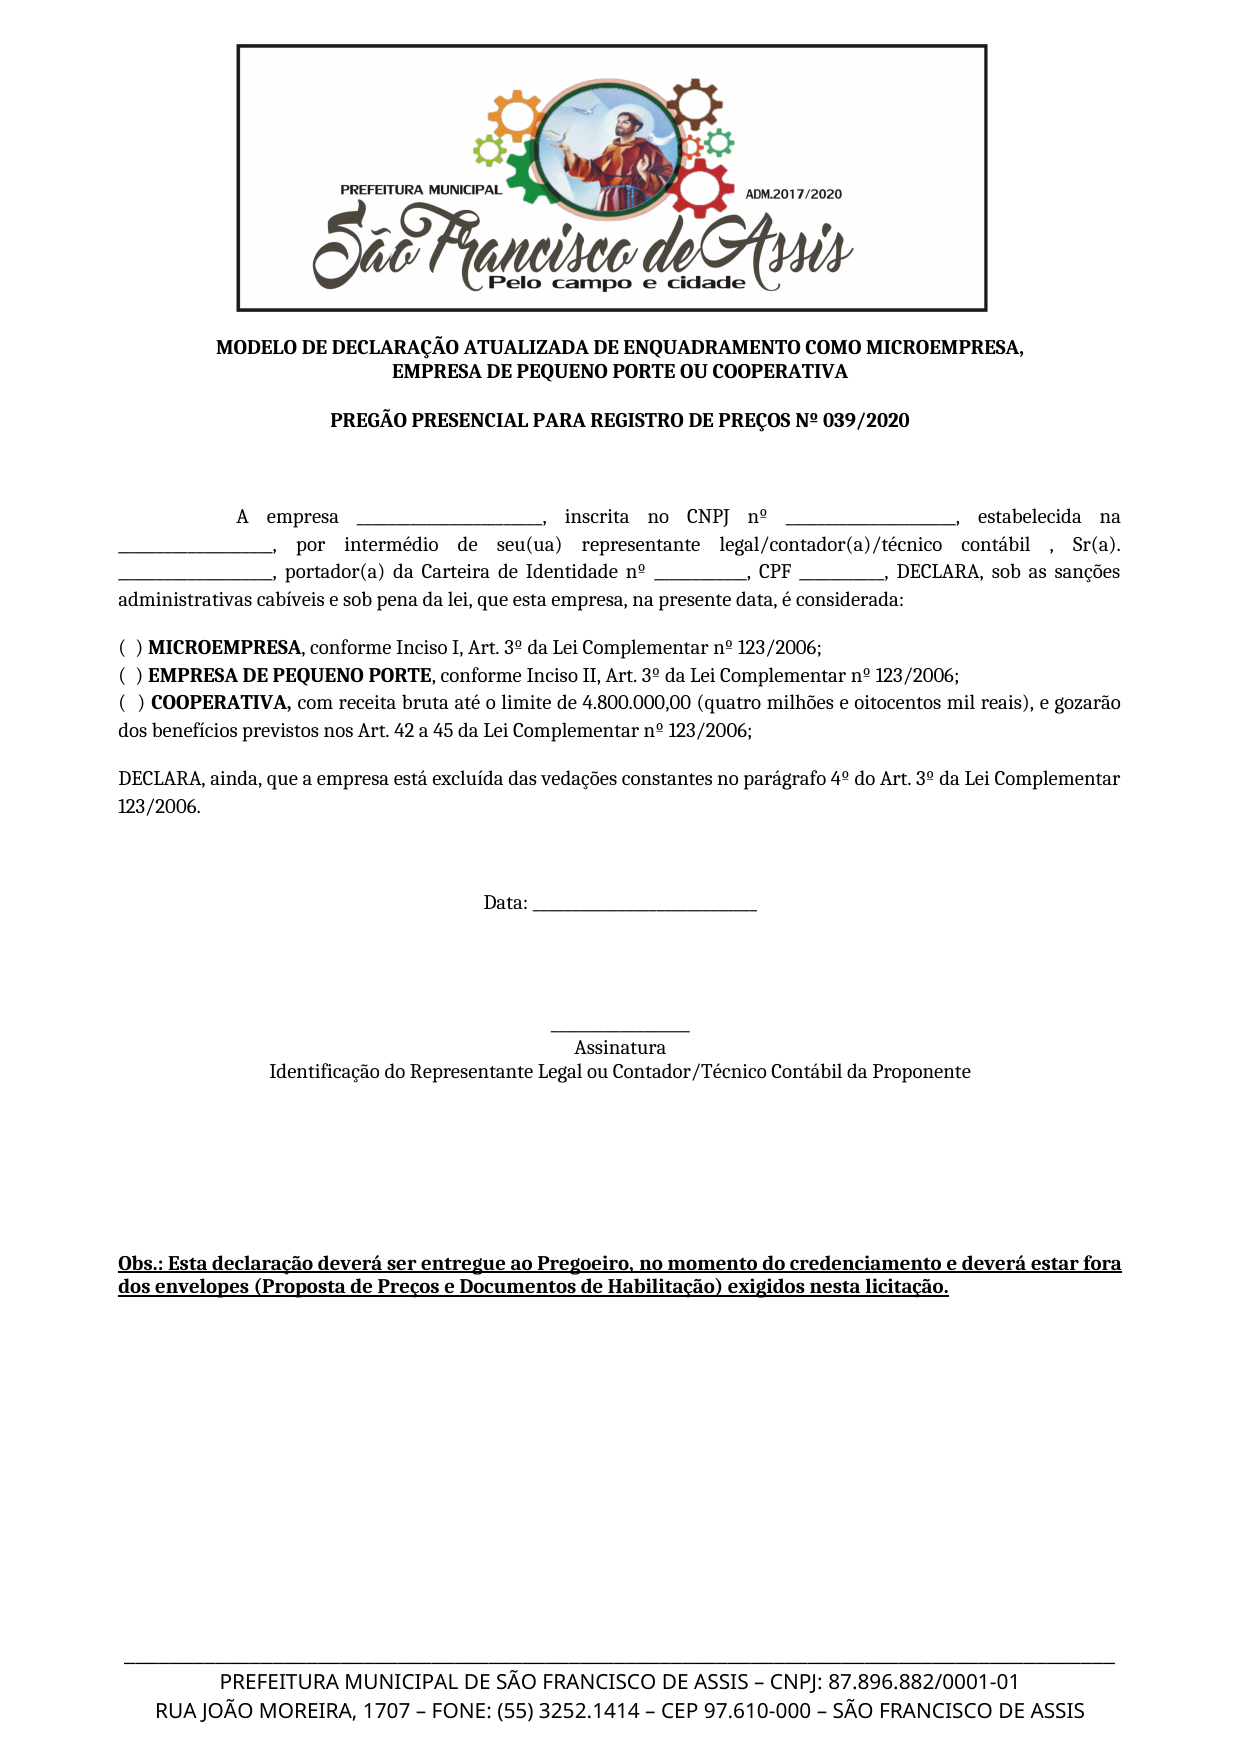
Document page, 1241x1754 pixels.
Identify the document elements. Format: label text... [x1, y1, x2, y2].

text DECLARA, ainda, que a empresa está excluída das vedações constantes no parágrafo 4º do Art. 3º da Lei Complementar 123/2006. [118, 767, 1122, 818]
text dos envelopes (Proposta de Preços e Documentos de Habilitação) exigidos nesta licitação. [118, 1273, 1122, 1299]
text Data: _____________________________ [118, 891, 1122, 915]
text Obs.: Esta declaração deverá ser entregue ao Pregoeiro, no momento do credenciamento e deverá estar fora [118, 1251, 1122, 1271]
text ( ) EMPRESA DE PEQUENO PORTE, conforme Inciso II, Art. 3º da Lei Complementar nº 123/2006; [118, 663, 1122, 687]
text Assinatura [118, 1036, 1122, 1059]
text ( ) COOPERATIVA, com receita bruta até o limite de 4.800.000,00 (quatro milhões e oitocentos mil reais), e gozarão dos benefícios previstos nos Art. 42 a 45 da Lei Complementar nº 123/2006; [118, 691, 1122, 742]
text A empresa ________________________­­­­­­­­­­­­, inscrita no CNPJ nº ______________________, estabelecida na ____________________, por intermédio de seu(ua) representante legal/contador(a)/técnico contábil , Sr(a). ____________________, portador(a) da Carteira de Identidade nº ____________, CPF ___________, DECLARA, sob as sanções administrativas cabíveis e sob pena da lei, que esta empresa, na presente data, é considerada: [118, 505, 1122, 612]
text PREGÃO PRESENCIAL PARA REGISTRO DE PREÇOS Nº 039/2020 [118, 409, 1122, 433]
text ( ) MICROEMPRESA, conforme Inciso I, Art. 3º da Lei Complementar nº 123/2006; [118, 636, 1122, 660]
text Identificação do Representante Legal ou Contador/Técnico Contábil da Proponente [118, 1059, 1122, 1083]
text MODELO DE DECLARAÇÃO ATUALIZADA DE ENQUADRAMENTO COMO MICROEMPRESA, EMPRESA DE PEQUENO PORTE OU COOPERATIVA [118, 336, 1122, 383]
text ­­­­­­­­­­­­­­­­­­­­­­­­__________________ [118, 1012, 1122, 1036]
